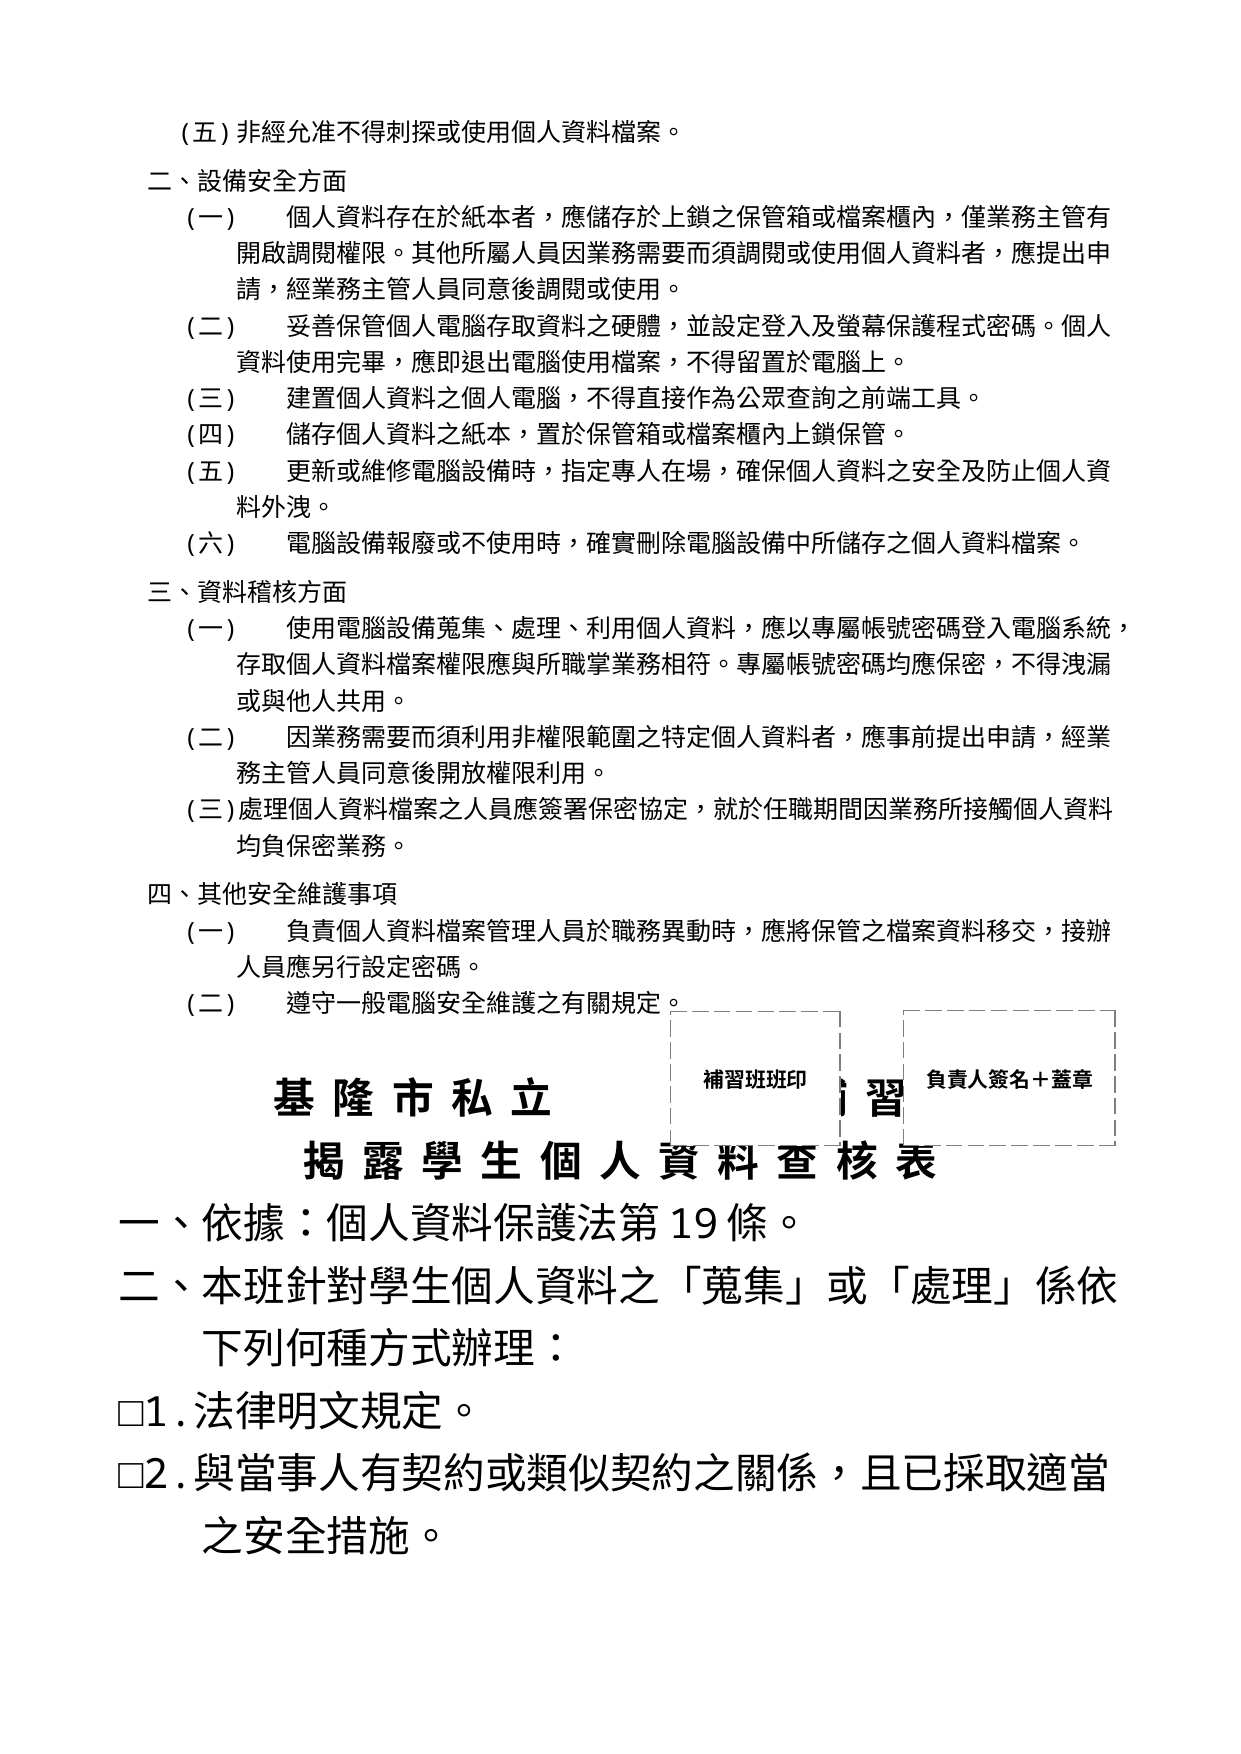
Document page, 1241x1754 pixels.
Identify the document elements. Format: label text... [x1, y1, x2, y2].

text 揭露學生個人資料查核表 [918, 1116, 1122, 1179]
text (一) 使用電腦設備蒐集、處理、利用個人資料，應以專屬帳號密碼登入電腦系統，存取個人資料檔案權限應與所職掌業務相符。專屬帳號密碼均應保密，不得洩漏或與他人共用。 [183, 608, 1122, 717]
text 揭露學生個人資料查核表 [559, 1147, 574, 1173]
text 基隆市私立 短期補習班 [339, 1104, 358, 1116]
text 揭露學生個人資料查核表 [373, 1150, 391, 1163]
text □2.與當事人有契約或類似契約之關係，且已採取適當之安全措施。 [118, 1429, 1122, 1554]
text (三) 建置個人資料之個人電腦，不得直接作為公眾查詢之前端工具。 [183, 378, 1122, 415]
text (五) 非經允准不得刺探或使用個人資料檔案。 [177, 112, 1122, 148]
text □1.法律明文規定。 [118, 1366, 1122, 1429]
text 揭露學生個人資料查核表 [313, 1164, 333, 1179]
text 負責人簽名＋蓋章 [910, 1063, 1109, 1093]
text 二、設備安全方面 [148, 161, 1122, 197]
text 揭露學生個人資料查核表 [606, 1160, 634, 1179]
text (一) 個人資料存在於紙本者，應儲存於上鎖之保管箱或檔案櫃內，僅業務主管有開啟調閱權限。其他所屬人員因業務需要而須調閱或使用個人資料者，應提出申請，經業務主管人員同意後調閱或使用。 [183, 197, 1122, 306]
text 基隆市私立 短期補習班 [118, 1054, 670, 1116]
text (二) 妥善保管個人電腦存取資料之硬體，並設定登入及螢幕保護程式密碼。個人資料使用完畢，應即退出電腦使用檔案，不得留置於電腦上。 [183, 306, 1122, 378]
text 四、其他安全維護事項 [148, 875, 1122, 911]
text (六) 電腦設備報廢或不使用時，確實刪除電腦設備中所儲存之個人資料檔案。 [183, 523, 1122, 560]
text 揭露學生個人資料查核表 [118, 1116, 681, 1179]
text 揭露學生個人資料查核表 [753, 1116, 913, 1179]
text (二) 遵守一般電腦安全維護之有關規定。 [183, 983, 1122, 1146]
text (五) 更新或維修電腦設備時，指定專人在場，確保個人資料之安全及防止個人資料外洩。 [183, 451, 1122, 523]
text 基隆市私立 短期補習班 [1116, 1054, 1122, 1116]
text 基隆市私立 短期補習班 [841, 1054, 903, 1116]
text (一) 負責個人資料檔案管理人員於職務異動時，應將保管之檔案資料移交，接辦人員應另行設定密碼。 [183, 911, 1122, 983]
text (三)處理個人資料檔案之人員應簽署保密協定，就於任職期間因業務所接觸個人資料均負保密業務。 [183, 790, 1122, 862]
text 二、本班針對學生個人資料之「蒐集」或「處理」係依下列何種方式辦理： [118, 1241, 1122, 1366]
text 揭露學生個人資料查核表 [673, 1146, 725, 1179]
text (二) 因業務需要而須利用非權限範圍之特定個人資料者，應事前提出申請，經業務主管人員同意後開放權限利用。 [183, 717, 1122, 790]
text 補習班班印 [677, 1063, 834, 1093]
text 揭露學生個人資料查核表 [730, 1146, 748, 1168]
text 三、資料稽核方面 [148, 572, 1122, 608]
text (四) 儲存個人資料之紙本，置於保管箱或檔案櫃內上鎖保管。 [183, 415, 1122, 451]
text 揭露學生個人資料查核表 [908, 1161, 932, 1179]
text 一、依據：個人資料保護法第19條。 [118, 1179, 1122, 1241]
